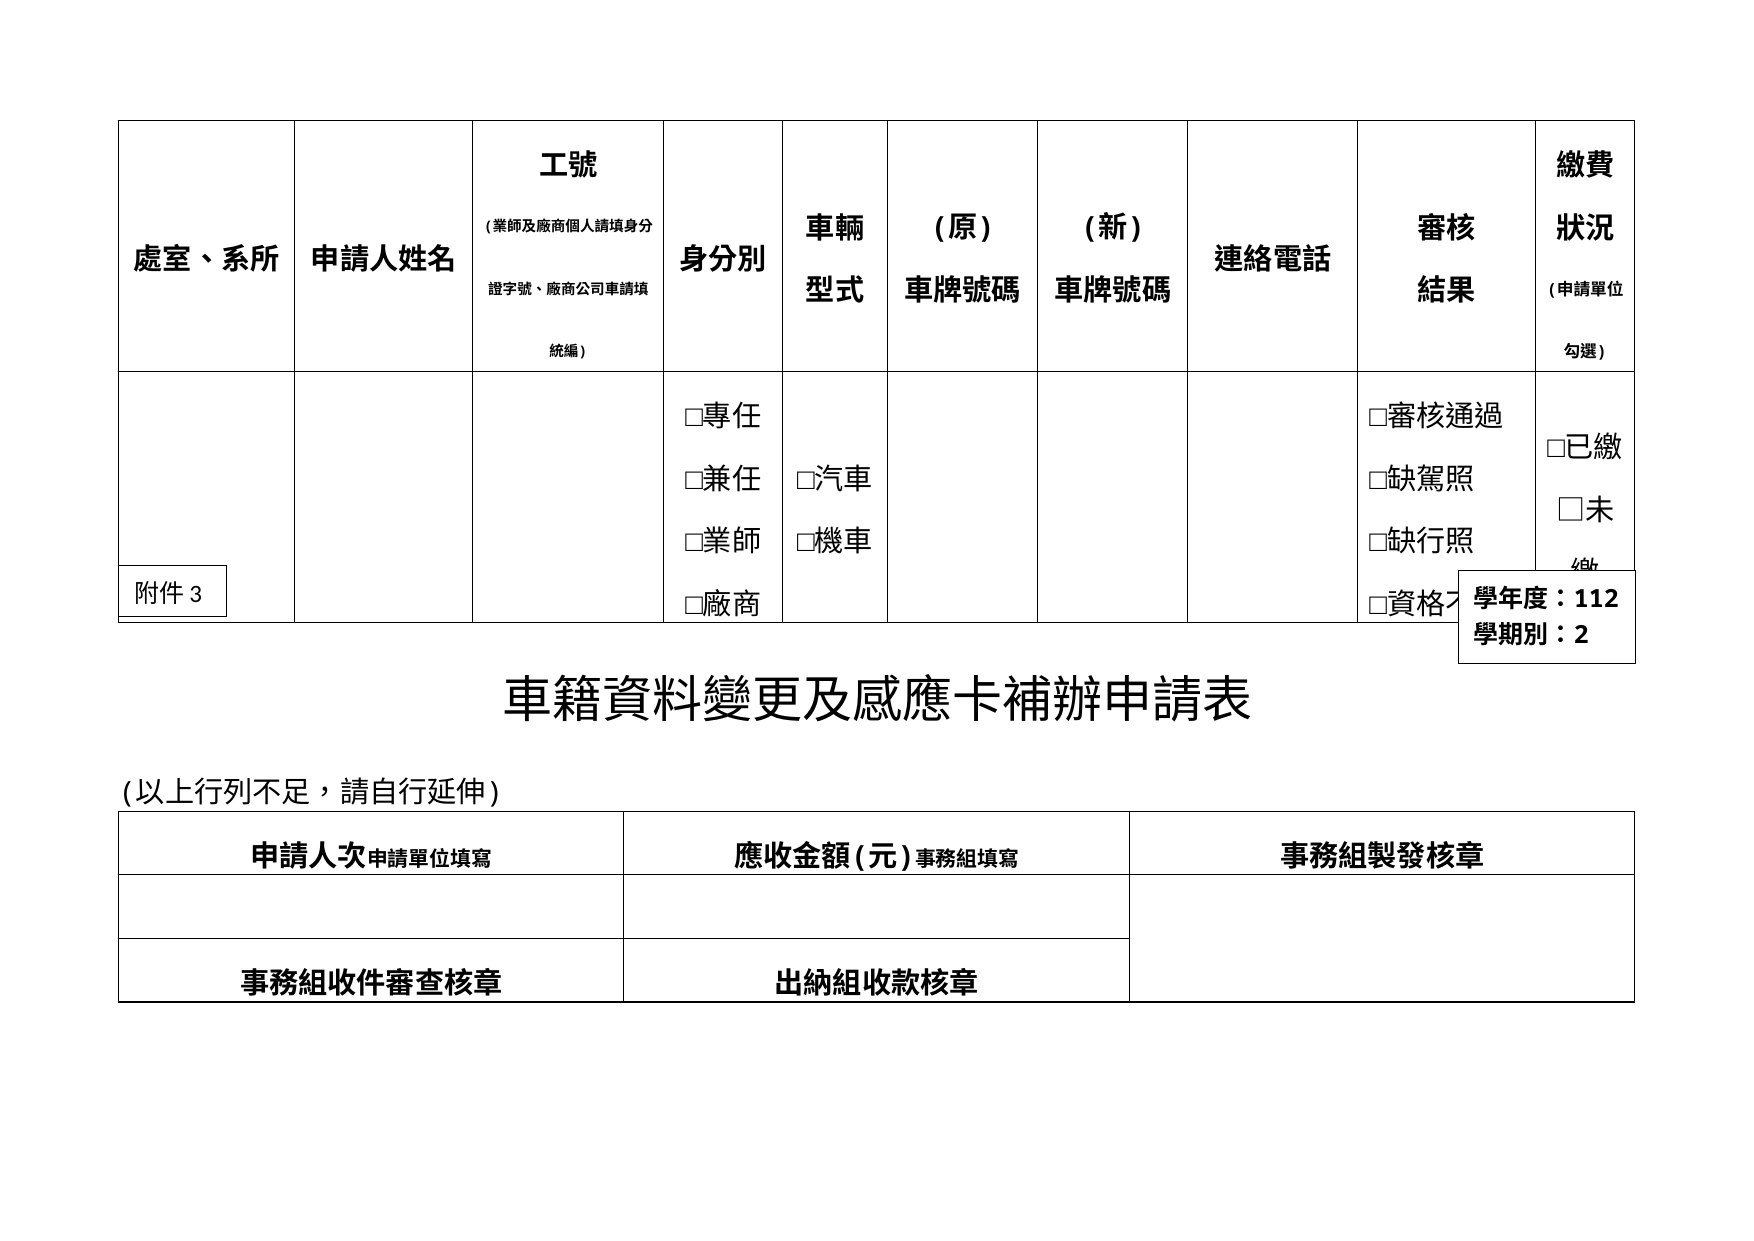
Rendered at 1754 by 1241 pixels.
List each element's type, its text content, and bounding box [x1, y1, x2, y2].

text (以上行列不足，請自行延伸) [118, 748, 1636, 811]
table_cell □已繳□未繳 [1536, 372, 1634, 570]
text 車籍資料變更及感應卡補辦申請表 [118, 623, 1636, 748]
table_header 應收金額(元)事務組填寫 [624, 812, 1129, 874]
table_header 車輛型式 [783, 121, 887, 371]
table_cell [1130, 875, 1634, 1001]
table_header 審核 結果 [1358, 121, 1535, 371]
table_cell 出納組收款核章 [624, 939, 1129, 1001]
text 車籍資料變更及感應卡補辦申請表 [119, 566, 226, 616]
table_cell [624, 875, 1129, 938]
table_cell 事務組收件審查核章 [119, 939, 623, 1001]
table_cell [119, 875, 623, 938]
text 學期別：2 [1474, 615, 1620, 651]
table_header 申請人姓名 [295, 121, 472, 371]
table_cell [1188, 372, 1357, 622]
text 學年度：112 [1474, 578, 1620, 615]
table_cell □審核通過 □缺駕照 □缺行照 □資格不符 [1358, 372, 1535, 622]
table_cell □汽車 □機車 [783, 372, 887, 622]
table_header (原) 車牌號碼 [888, 121, 1037, 371]
text 車籍資料變更及感應卡補辦申請表 [1459, 571, 1635, 663]
table_header 繳費狀況 (申請單位勾選) [1536, 121, 1634, 371]
table_header 事務組製發核章 [1130, 812, 1634, 874]
table_header 處室、系所 [119, 121, 294, 371]
table_cell [119, 372, 294, 622]
table_cell [1038, 372, 1187, 622]
text 附件3 [134, 574, 211, 608]
table_header 連絡電話 [1188, 121, 1357, 371]
table_header 身分別 [664, 121, 782, 371]
table_cell [295, 372, 472, 622]
table_cell □專任 □兼任 □業師 □廠商 [664, 372, 782, 622]
table_cell [473, 372, 663, 622]
table_cell [888, 372, 1037, 622]
table_header 工號 (業師及廠商個人請填身分證字號、廠商公司車請填統編) [473, 121, 663, 371]
table_header 申請人次申請單位填寫 [119, 812, 623, 874]
table_header (新) 車牌號碼 [1038, 121, 1187, 371]
